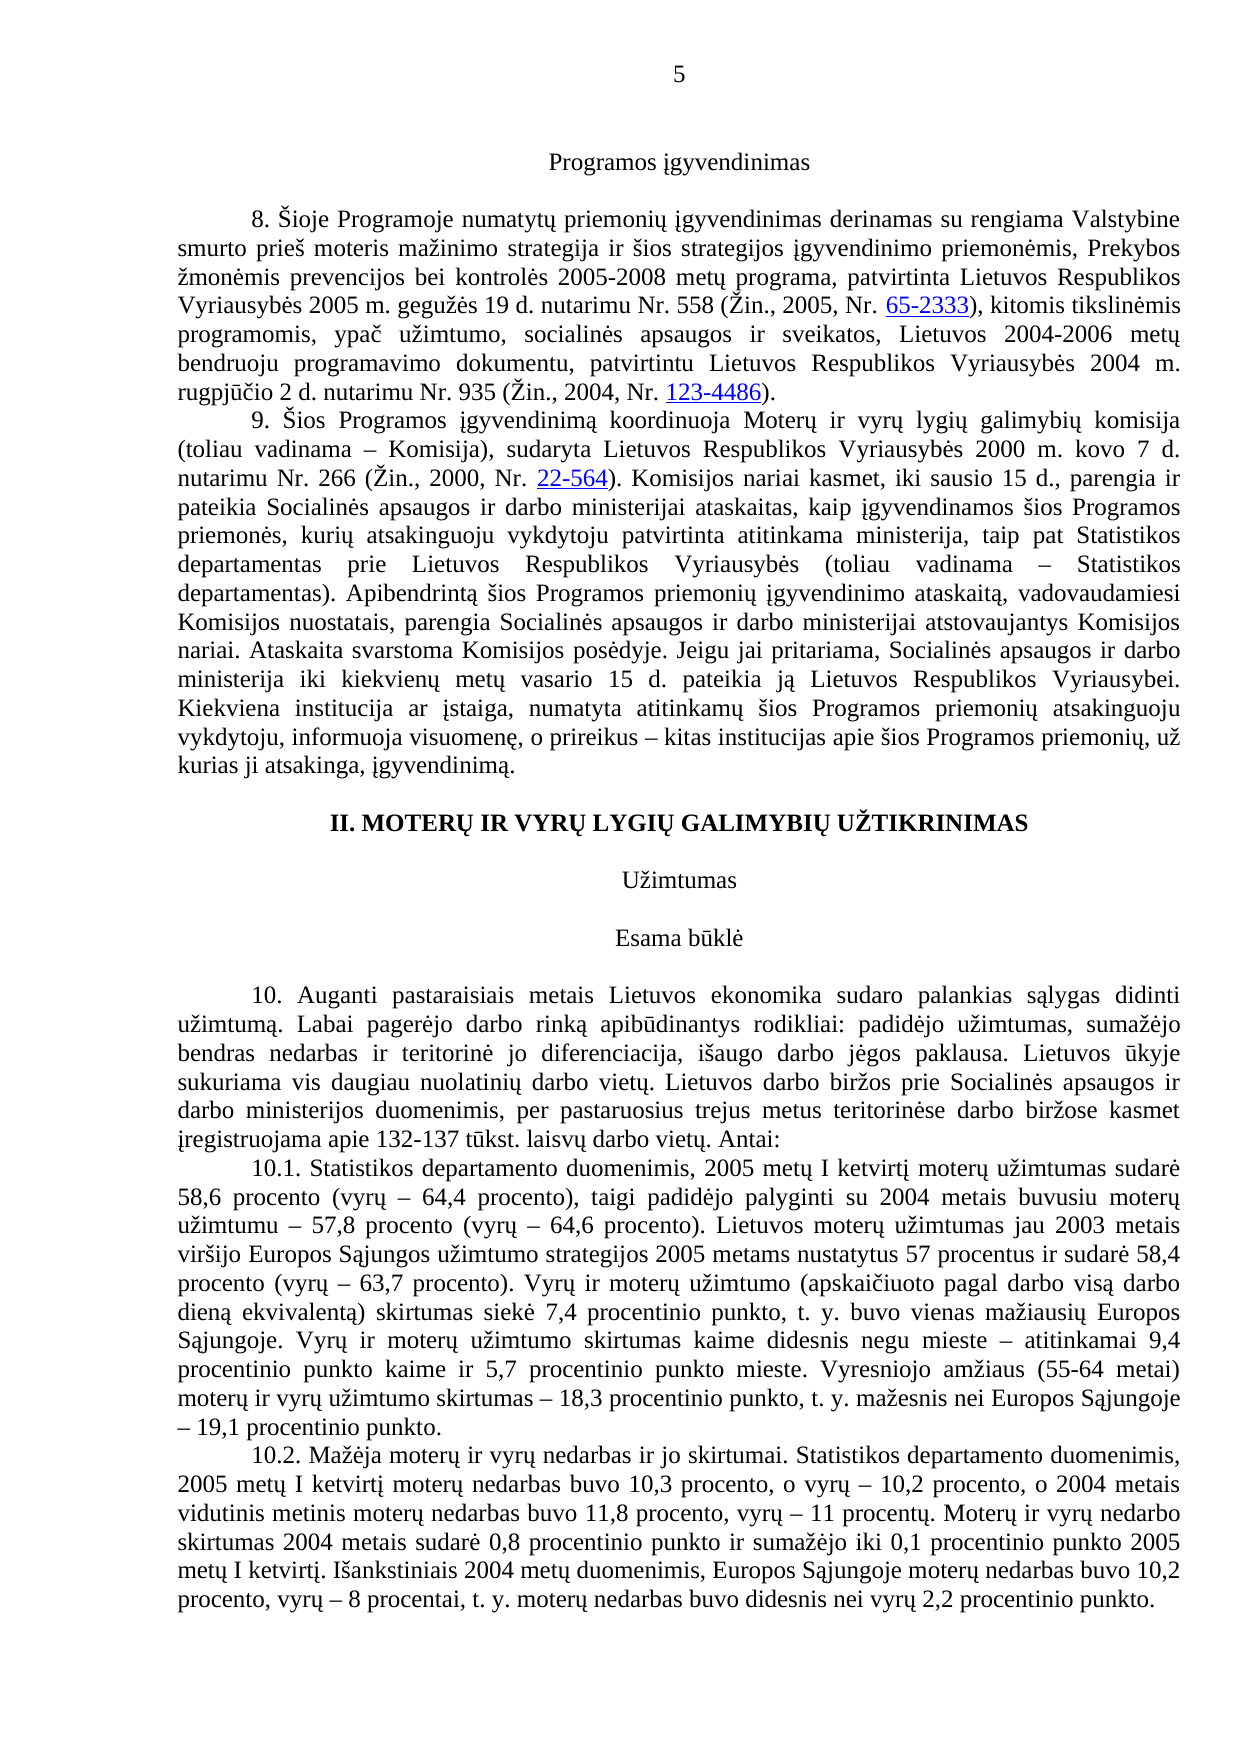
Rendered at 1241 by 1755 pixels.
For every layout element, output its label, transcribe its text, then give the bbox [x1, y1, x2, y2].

text 10.2. Mažėja moterų ir vyrų nedarbas ir jo skirtumai. Statistikos departamento duomenimis, 2005 metų I ketvirtį moterų nedarbas buvo 10,3 procento, o vyrų – 10,2 procento, o 2004 metais vidutinis metinis moterų nedarbas buvo 11,8 procento, vyrų – 11 procentų. Moterų ir vyrų nedarbo skirtumas 2004 metais sudarė 0,8 procentinio punkto ir sumažėjo iki 0,1 procentinio punkto 2005 metų I ketvirtį. Išankstiniais 2004 metų duomenimis, Europos Sąjungoje moterų nedarbas buvo 10,2 procento, vyrų – 8 procentai, t. y. moterų nedarbas buvo didesnis nei vyrų 2,2 procentinio punkto. [177, 1441, 1181, 1613]
text 8. Šioje Programoje numatytų priemonių įgyvendinimas derinamas su rengiama Valstybine smurto prieš moteris mažinimo strategija ir šios strategijos įgyvendinimo priemonėmis, Prekybos žmonėmis prevencijos bei kontrolės 2005-2008 metų programa, patvirtinta Lietuvos Respublikos Vyriausybės 2005 m. gegužės 19 d. nutarimu Nr. 558 (Žin., 2005, Nr. 65-2333), kitomis tikslinėmis programomis, ypač užimtumo, socialinės apsaugos ir sveikatos, Lietuvos 2004-2006 metų bendruoju programavimo dokumentu, patvirtintu Lietuvos Respublikos Vyriausybės 2004 m. rugpjūčio 2 d. nutarimu Nr. 935 (Žin., 2004, Nr. 123-4486). [177, 204, 1181, 406]
text Užimtumas [177, 866, 1181, 894]
text 9. Šios Programos įgyvendinimą koordinuoja Moterų ir vyrų lygių galimybių komisija (toliau vadinama – Komisija), sudaryta Lietuvos Respublikos Vyriausybės 2000 m. kovo 7 d. nutarimu Nr. 266 (Žin., 2000, Nr. 22-564). Komisijos nariai kasmet, iki sausio 15 d., parengia ir pateikia Socialinės apsaugos ir darbo ministerijai ataskaitas, kaip įgyvendinamos šios Programos priemonės, kurių atsakinguoju vykdytoju patvirtinta atitinkama ministerija, taip pat Statistikos departamentas prie Lietuvos Respublikos Vyriausybės (toliau vadinama – Statistikos departamentas). Apibendrintą šios Programos priemonių įgyvendinimo ataskaitą, vadovaudamiesi Komisijos nuostatais, parengia Socialinės apsaugos ir darbo ministerijai atstovaujantys Komisijos nariai. Ataskaita svarstoma Komisijos posėdyje. Jeigu jai pritariama, Socialinės apsaugos ir darbo ministerija iki kiekvienų metų vasario 15 d. pateikia ją Lietuvos Respublikos Vyriausybei. Kiekviena institucija ar įstaiga, numatyta atitinkamų šios Programos priemonių atsakinguoju vykdytoju, informuoja visuomenę, o prireikus – kitas institucijas apie šios Programos priemonių, už kurias ji atsakinga, įgyvendinimą. [177, 406, 1181, 779]
text 10.1. Statistikos departamento duomenimis, 2005 metų I ketvirtį moterų užimtumas sudarė 58,6 procento (vyrų – 64,4 procento), taigi padidėjo palyginti su 2004 metais buvusiu moterų užimtumu – 57,8 procento (vyrų – 64,6 procento). Lietuvos moterų užimtumas jau 2003 metais viršijo Europos Sąjungos užimtumo strategijos 2005 metams nustatytus 57 procentus ir sudarė 58,4 procento (vyrų – 63,7 procento). Vyrų ir moterų užimtumo (apskaičiuoto pagal darbo visą darbo dieną ekvivalentą) skirtumas siekė 7,4 procentinio punkto, t. y. buvo vienas mažiausių Europos Sąjungoje. Vyrų ir moterų užimtumo skirtumas kaime didesnis negu mieste – atitinkamai 9,4 procentinio punkto kaime ir 5,7 procentinio punkto mieste. Vyresniojo amžiaus (55-64 metai) moterų ir vyrų užimtumo skirtumas – 18,3 procentinio punkto, t. y. mažesnis nei Europos Sąjungoje – 19,1 procentinio punkto. [177, 1153, 1181, 1441]
text Programos įgyvendinimas [177, 147, 1181, 176]
text II. MOTERŲ IR VYRŲ LYGIŲ GALIMYBIŲ UŽTIKRINIMAS [177, 808, 1181, 837]
text 10. Auganti pastaraisiais metais Lietuvos ekonomika sudaro palankias sąlygas didinti užimtumą. Labai pagerėjo darbo rinką apibūdinantys rodikliai: padidėjo užimtumas, sumažėjo bendras nedarbas ir teritorinė jo diferenciacija, išaugo darbo jėgos paklausa. Lietuvos ūkyje sukuriama vis daugiau nuolatinių darbo vietų. Lietuvos darbo biržos prie Socialinės apsaugos ir darbo ministerijos duomenimis, per pastaruosius trejus metus teritorinėse darbo biržose kasmet įregistruojama apie 132-137 tūkst. laisvų darbo vietų. Antai: [177, 981, 1181, 1153]
text Esama būklė [177, 923, 1181, 952]
